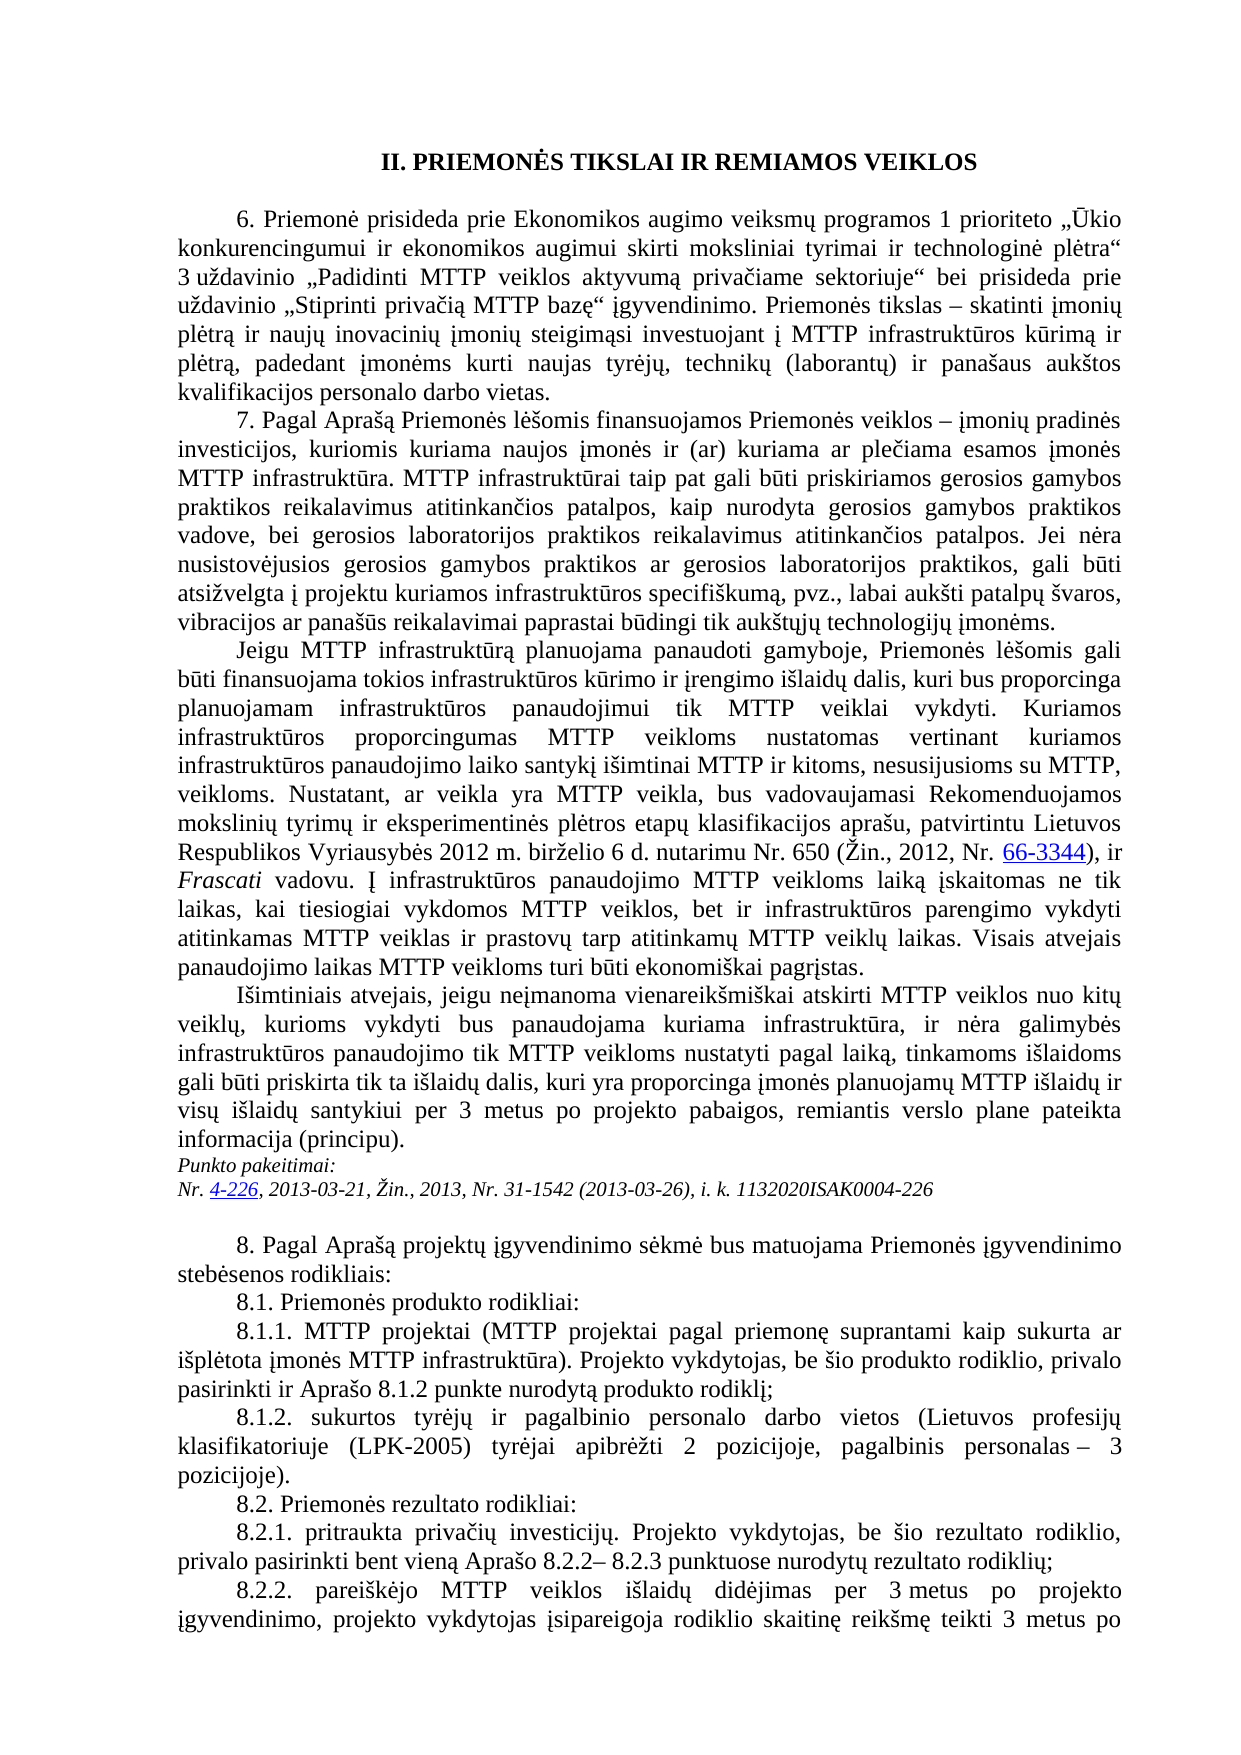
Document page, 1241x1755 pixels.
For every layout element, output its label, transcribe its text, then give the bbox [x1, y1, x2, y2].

text Jeigu MTTP infrastruktūrą planuojama panaudoti gamyboje, Priemonės lėšomis gali būti finansuojama tokios infrastruktūros kūrimo ir įrengimo išlaidų dalis, kuri bus proporcinga planuojamam infrastruktūros panaudojimui tik MTTP veiklai vykdyti. Kuriamos infrastruktūros proporcingumas MTTP veikloms nustatomas vertinant kuriamos infrastruktūros panaudojimo laiko santykį išimtinai MTTP ir kitoms, nesusijusioms su MTTP, veikloms. Nustatant, ar veikla yra MTTP veikla, bus vadovaujamasi Rekomenduojamos mokslinių tyrimų ir eksperimentinės plėtros etapų klasifikacijos aprašu, patvirtintu Lietuvos Respublikos Vyriausybės 2012 m. birželio 6 d. nutarimu Nr. 650 (Žin., 2012, Nr. 66-3344), ir Frascati vadovu. Į infrastruktūros panaudojimo MTTP veikloms laiką įskaitomas ne tik laikas, kai tiesiogiai vykdomos MTTP veiklos, bet ir infrastruktūros parengimo vykdyti atitinkamas MTTP veiklas ir prastovų tarp atitinkamų MTTP veiklų laikas. Visais atvejais panaudojimo laikas MTTP veikloms turi būti ekonomiškai pagrįstas. [177, 636, 1122, 981]
text 8.2.1. pritraukta privačių investicijų. Projekto vykdytojas, be šio rezultato rodiklio, privalo pasirinkti bent vieną Aprašo 8.2.2– 8.2.3 punktuose nurodytų rezultato rodiklių; [177, 1517, 1122, 1575]
text Išimtiniais atvejais, jeigu neįmanoma vienareikšmiškai atskirti MTTP veiklos nuo kitų veiklų, kurioms vykdyti bus panaudojama kuriama infrastruktūra, ir nėra galimybės infrastruktūros panaudojimo tik MTTP veikloms nustatyti pagal laiką, tinkamoms išlaidoms gali būti priskirta tik ta išlaidų dalis, kuri yra proporcinga įmonės planuojamų MTTP išlaidų ir visų išlaidų santykiui per 3 metus po projekto pabaigos, remiantis verslo plane pateikta informacija (principu). [177, 981, 1122, 1153]
text 8. Pagal Aprašą projektų įgyvendinimo sėkmė bus matuojama Priemonės įgyvendinimo stebėsenos rodikliais: [177, 1230, 1122, 1287]
text 8.2. Priemonės rezultato rodikliai: [177, 1489, 1122, 1517]
text II. PRIEMONĖS TIKSLAI IR REMIAMOS VEIKLOS [177, 147, 1122, 176]
text 8.1. Priemonės produkto rodikliai: [177, 1287, 1122, 1316]
text 7. Pagal Aprašą Priemonės lėšomis finansuojamos Priemonės veiklos – įmonių pradinės investicijos, kuriomis kuriama naujos įmonės ir (ar) kuriama ar plečiama esamos įmonės MTTP infrastruktūra. MTTP infrastruktūrai taip pat gali būti priskiriamos gerosios gamybos praktikos reikalavimus atitinkančios patalpos, kaip nurodyta gerosios gamybos praktikos vadove, bei gerosios laboratorijos praktikos reikalavimus atitinkančios patalpos. Jei nėra nusistovėjusios gerosios gamybos praktikos ar gerosios laboratorijos praktikos, gali būti atsižvelgta į projektu kuriamos infrastruktūros specifiškumą, pvz., labai aukšti patalpų švaros, vibracijos ar panašūs reikalavimai paprastai būdingi tik aukštųjų technologijų įmonėms. [177, 406, 1122, 636]
text 6. Priemonė prisideda prie Ekonomikos augimo veiksmų programos 1 prioriteto „Ūkio konkurencingumui ir ekonomikos augimui skirti moksliniai tyrimai ir technologinė plėtra“ 3 uždavinio „Padidinti MTTP veiklos aktyvumą privačiame sektoriuje“ bei prisideda prie uždavinio „Stiprinti privačią MTTP bazę“ įgyvendinimo. Priemonės tikslas – skatinti įmonių plėtrą ir naujų inovacinių įmonių steigimąsi investuojant į MTTP infrastruktūros kūrimą ir plėtrą, padedant įmonėms kurti naujas tyrėjų, technikų (laborantų) ir panašaus aukštos kvalifikacijos personalo darbo vietas. [177, 204, 1122, 406]
text 8.1.1. MTTP projektai (MTTP projektai pagal priemonę suprantami kaip sukurta ar išplėtota įmonės MTTP infrastruktūra). Projekto vykdytojas, be šio produkto rodiklio, privalo pasirinkti ir Aprašo 8.1.2 punkte nurodytą produkto rodiklį; [177, 1316, 1122, 1402]
text Nr. 4-226, 2013-03-21, Žin., 2013, Nr. 31-1542 (2013-03-26), i. k. 1132020ISAK0004-226 [177, 1177, 1122, 1201]
text Punkto pakeitimai: [177, 1153, 1122, 1177]
text 8.1.2. sukurtos tyrėjų ir pagalbinio personalo darbo vietos (Lietuvos profesijų klasifikatoriuje (LPK-2005) tyrėjai apibrėžti 2 pozicijoje, pagalbinis personalas – 3 pozicijoje). [177, 1402, 1122, 1489]
text 8.2.2. pareiškėjo MTTP veiklos išlaidų didėjimas per 3 metus po projekto įgyvendinimo, projekto vykdytojas įsipareigoja rodiklio skaitinę reikšmę teikti 3 metus po [177, 1575, 1122, 1632]
